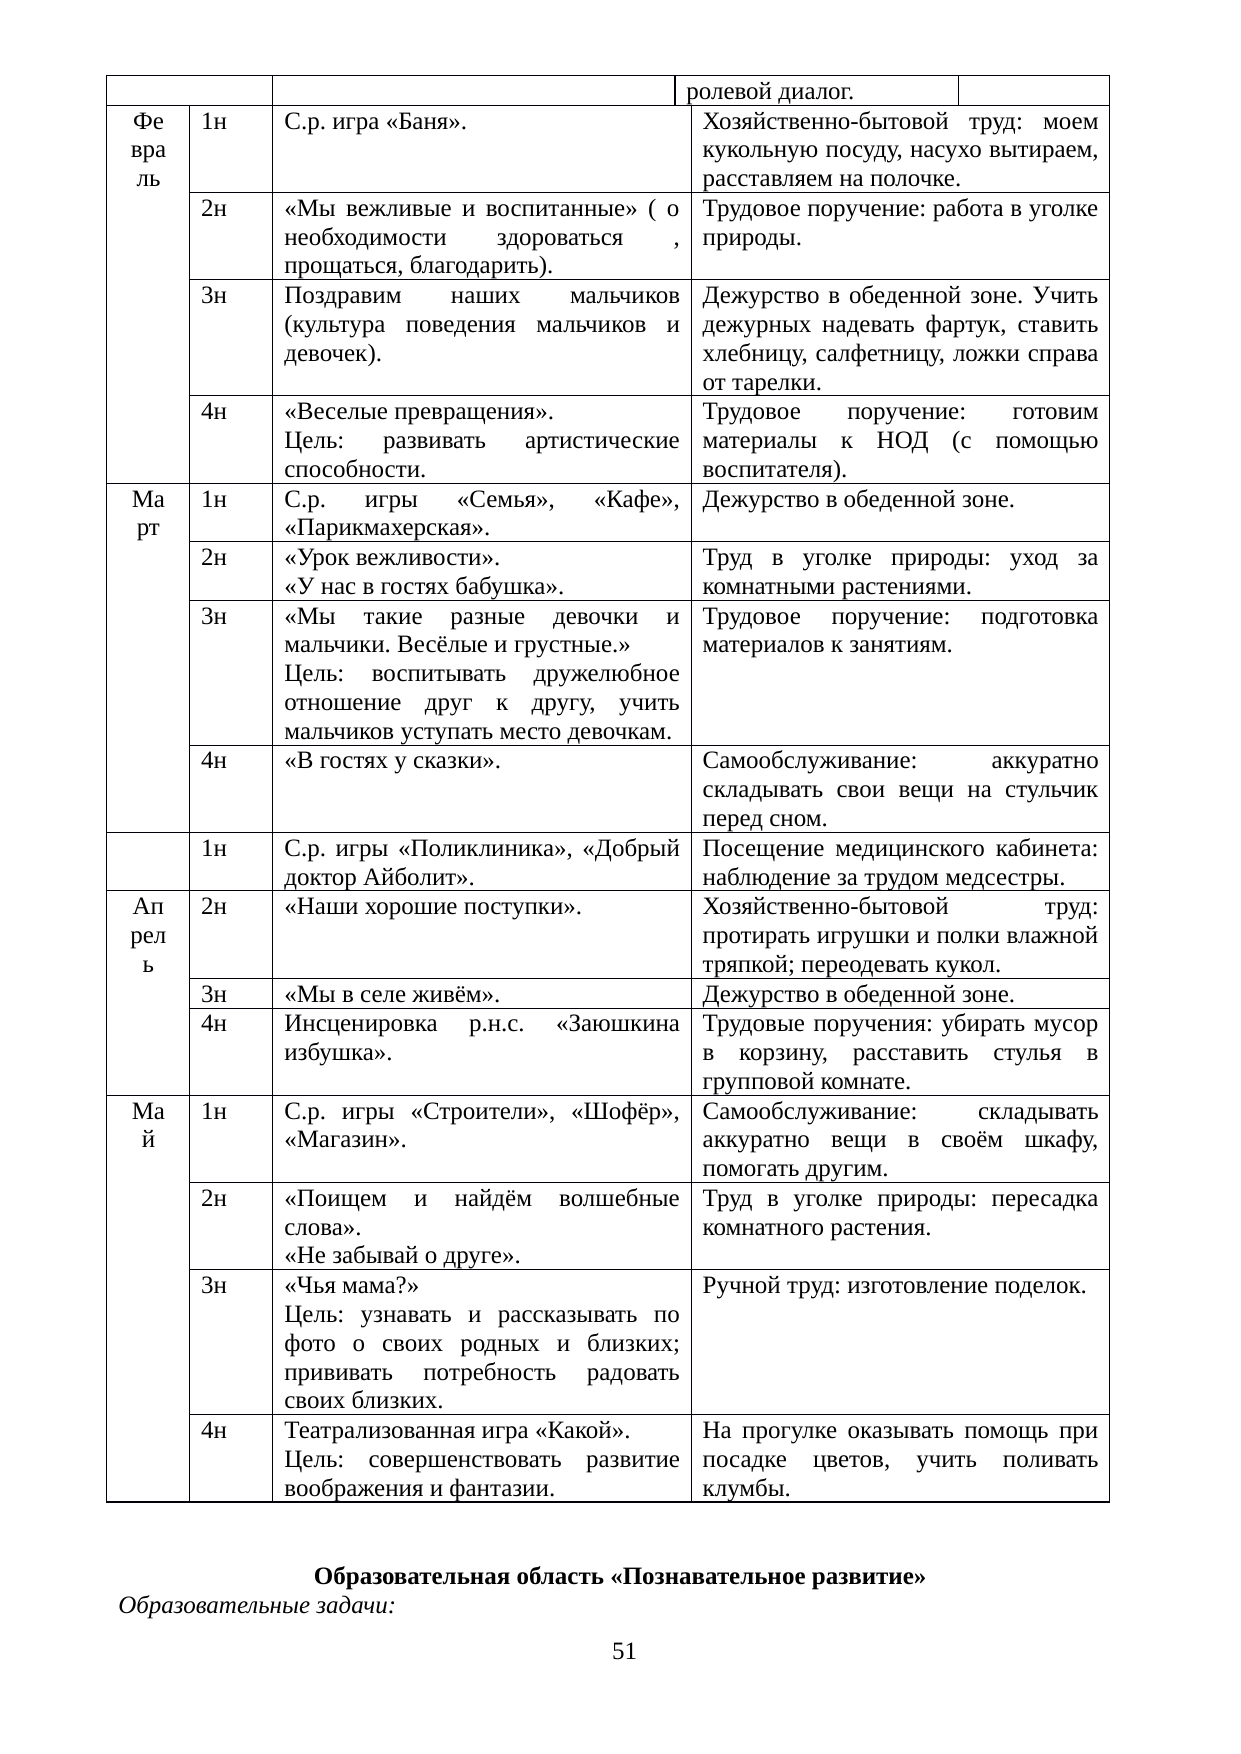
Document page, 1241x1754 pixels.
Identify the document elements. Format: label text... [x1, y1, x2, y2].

table_cell 4н [190, 396, 272, 483]
table_cell 2н [190, 891, 272, 978]
table_cell 1н [190, 833, 272, 890]
table_cell Февраль [107, 106, 189, 483]
table_cell На прогулке оказывать помощь при посадке цветов, учить поливать клумбы. [692, 1415, 1109, 1501]
table_cell «Мы в селе живём». [273, 979, 691, 1007]
table_cell «Мы такие разные девочки и мальчики. Весёлые и грустные.» Цель: воспитывать дружелюбное отношение друг к другу, учить мальчиков уступать место девочкам. [273, 601, 691, 744]
table_cell Посещение медицинского кабинета: наблюдение за трудом медсестры. [692, 833, 1109, 890]
table_cell Трудовые поручения: убирать мусор в корзину, расставить стулья в групповой комнате. [692, 1009, 1109, 1095]
table_cell 2н [190, 542, 272, 600]
table_cell «В гостях у сказки». [273, 746, 691, 832]
table_cell 2н [190, 193, 272, 279]
table_cell Май [107, 1096, 189, 1501]
table_cell «Урок вежливости». «У нас в гостях бабушка». [273, 542, 691, 600]
table_cell [107, 76, 272, 105]
table_cell [273, 76, 674, 105]
table_cell 3н [190, 979, 272, 1007]
table_cell Театрализованная игра «Какой». Цель: совершенствовать развитие воображения и фантазии. [273, 1415, 691, 1501]
table_cell Апрель [107, 891, 189, 1095]
table_cell 3н [190, 280, 272, 395]
table_cell ролевой диалог. [676, 76, 958, 105]
table_cell Трудовое поручение: готовим материалы к НОД (с помощью воспитателя). [692, 396, 1109, 483]
table_cell Инсценировка р.н.с. «Заюшкина избушка». [273, 1009, 691, 1095]
table_cell Труд в уголке природы: пересадка комнатного растения. [692, 1183, 1109, 1269]
table_cell Дежурство в обеденной зоне. [692, 484, 1109, 541]
table_cell [107, 833, 189, 890]
table_cell Дежурство в обеденной зоне. Учить дежурных надевать фартук, ставить хлебницу, салфетницу, ложки справа от тарелки. [692, 280, 1109, 395]
table_cell С.р. игра «Баня». [273, 106, 691, 192]
table_cell С.р. игры «Семья», «Кафе», «Парикмахерская». [273, 484, 691, 541]
table_cell 3н [190, 601, 272, 744]
table_cell «Поищем и найдём волшебные слова». «Не забывай о друге». [273, 1183, 691, 1269]
table_cell Поздравим наших мальчиков (культура поведения мальчиков и девочек). [273, 280, 691, 395]
table_cell Хозяйственно-бытовой труд: протирать игрушки и полки влажной тряпкой; переодевать кукол. [692, 891, 1109, 978]
table_cell Хозяйственно-бытовой труд: моем кукольную посуду, насухо вытираем, расставляем на полочке. [692, 106, 1109, 192]
table_cell Трудовое поручение: подготовка материалов к занятиям. [692, 601, 1109, 744]
table_cell 4н [190, 1009, 272, 1095]
table_cell С.р. игры «Строители», «Шофёр», «Магазин». [273, 1096, 691, 1182]
table_cell [959, 76, 1109, 105]
text Образовательная область «Познавательное развитие» [118, 1561, 1122, 1590]
table_cell «Мы вежливые и воспитанные» ( о необходимости здороваться , прощаться, благодарить). [273, 193, 691, 279]
table_cell С.р. игры «Поликлиника», «Добрый доктор Айболит». [273, 833, 691, 890]
table_cell Самообслуживание: складывать аккуратно вещи в своём шкафу, помогать другим. [692, 1096, 1109, 1182]
table_cell «Чья мама?» Цель: узнавать и рассказывать по фото о своих родных и близких; прививать потребность радовать своих близких. [273, 1270, 691, 1414]
table_cell Дежурство в обеденной зоне. [692, 979, 1109, 1007]
table_cell Труд в уголке природы: уход за комнатными растениями. [692, 542, 1109, 600]
table_cell «Веселые превращения». Цель: развивать артистические способности. [273, 396, 691, 483]
table_cell «Наши хорошие поступки». [273, 891, 691, 978]
table_cell Март [107, 484, 189, 832]
table_cell Ручной труд: изготовление поделок. [692, 1270, 1109, 1414]
table_cell Трудовое поручение: работа в уголке природы. [692, 193, 1109, 279]
text Образовательные задачи: [118, 1590, 1122, 1618]
table_cell 4н [190, 1415, 272, 1501]
table_cell 4н [190, 746, 272, 832]
table_cell 1н [190, 1096, 272, 1182]
table_cell 1н [190, 106, 272, 192]
table_cell Самообслуживание: аккуратно складывать свои вещи на стульчик перед сном. [692, 746, 1109, 832]
table_cell 2н [190, 1183, 272, 1269]
table_cell 1н [190, 484, 272, 541]
table_cell 3н [190, 1270, 272, 1414]
